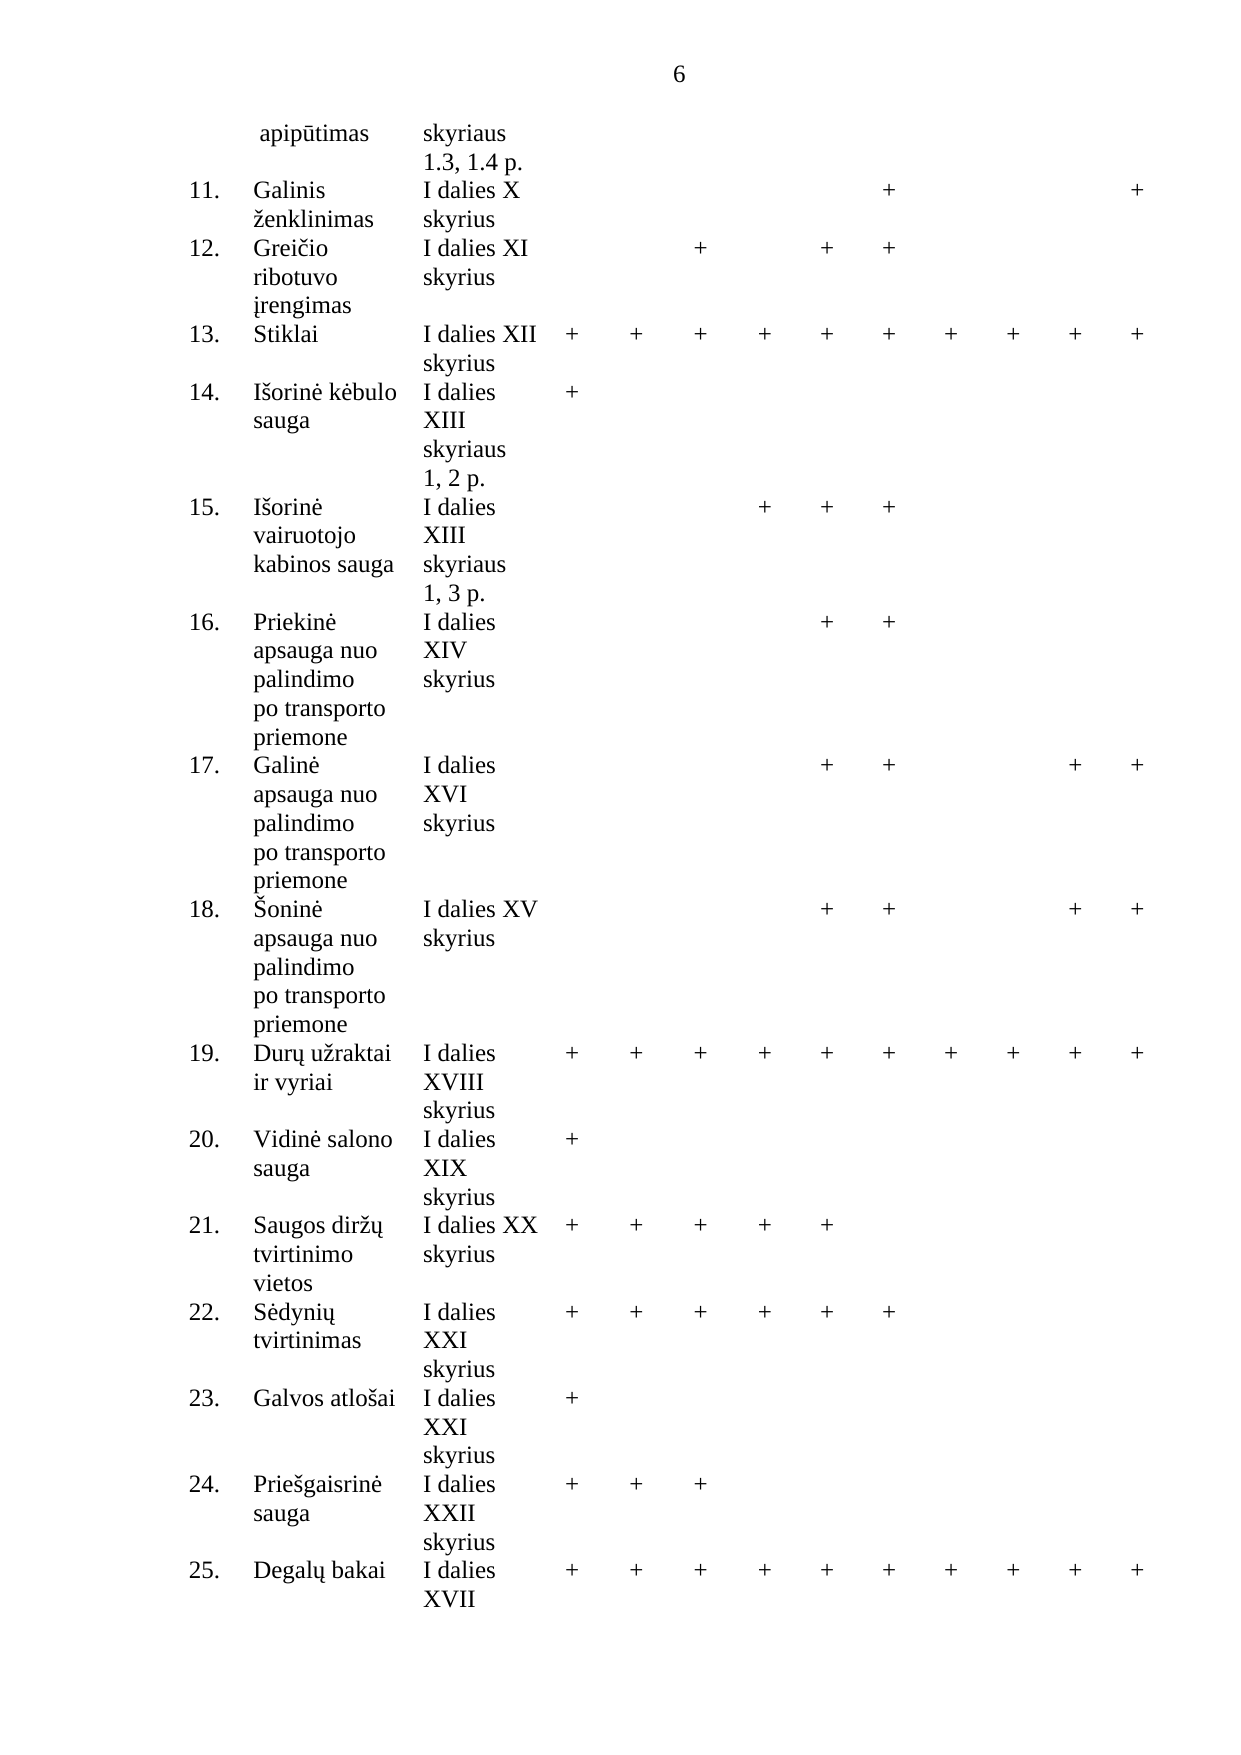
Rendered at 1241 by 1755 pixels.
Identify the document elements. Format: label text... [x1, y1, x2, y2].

table_cell [618, 233, 682, 319]
table_cell [1057, 1124, 1119, 1211]
table_cell [933, 693, 995, 751]
table_cell [1057, 147, 1119, 176]
table_cell [746, 233, 808, 319]
table_cell + [682, 1038, 746, 1124]
table_cell [871, 578, 933, 607]
table_cell [809, 578, 871, 607]
table_cell [1119, 1469, 1181, 1556]
table_cell [995, 377, 1057, 463]
table_cell [933, 377, 995, 463]
table_cell 15. [177, 492, 242, 578]
table_cell [746, 693, 808, 751]
table_cell [554, 607, 618, 693]
table_cell + [682, 1556, 746, 1613]
table_cell + [618, 1556, 682, 1613]
table_cell [1057, 981, 1119, 1038]
table_cell + [554, 1469, 618, 1556]
table_cell [1119, 463, 1181, 492]
table_cell [1057, 492, 1119, 578]
table_cell I dalies XXI skyrius [412, 1383, 553, 1469]
table_cell [871, 981, 933, 1038]
table_cell + [871, 233, 933, 319]
table_cell + [1057, 894, 1119, 981]
table_cell [933, 492, 995, 578]
table_cell po transporto priemone [242, 837, 412, 894]
table_cell [554, 693, 618, 751]
table_cell [809, 837, 871, 894]
table_cell [1119, 492, 1181, 578]
table_cell [809, 1124, 871, 1211]
table_cell [682, 693, 746, 751]
table_cell [682, 751, 746, 837]
table_cell + [933, 1038, 995, 1124]
table_cell Šoninė apsauga nuo palindimo [242, 894, 412, 981]
table_cell Saugos diržų tvirtinimo vietos [242, 1211, 412, 1297]
table_cell [1119, 1383, 1181, 1469]
table_cell [177, 118, 242, 147]
table_cell [871, 463, 933, 492]
table_cell + [682, 319, 746, 377]
table_cell Degalų bakai [242, 1556, 412, 1613]
table_cell I dalies XIII skyriaus [412, 492, 553, 578]
table_cell Galinė apsauga nuo palindimo [242, 751, 412, 837]
table_cell [933, 118, 995, 147]
table_cell Galvos atlošai [242, 1383, 412, 1469]
table_cell + [995, 1038, 1057, 1124]
table_cell + [871, 176, 933, 233]
table_cell [554, 233, 618, 319]
table_cell [871, 118, 933, 147]
table_cell 25. [177, 1556, 242, 1613]
table_cell [1057, 463, 1119, 492]
table_cell [1119, 233, 1181, 319]
table_cell + [618, 319, 682, 377]
table_cell [1119, 1124, 1181, 1211]
table_cell + [809, 492, 871, 578]
table_cell [1119, 693, 1181, 751]
table_cell [177, 147, 242, 176]
table_cell [746, 1383, 808, 1469]
table_cell [412, 693, 553, 751]
table_cell + [618, 1038, 682, 1124]
table_cell [746, 118, 808, 147]
table_cell + [682, 1469, 746, 1556]
table_cell [809, 1383, 871, 1469]
table_cell [933, 1297, 995, 1383]
table_cell [995, 118, 1057, 147]
table_cell I dalies XVII [412, 1556, 553, 1613]
table_cell + [618, 1211, 682, 1297]
table_cell [933, 176, 995, 233]
table_cell + [995, 319, 1057, 377]
table_cell 22. [177, 1297, 242, 1383]
table_cell [809, 147, 871, 176]
table_cell [1119, 578, 1181, 607]
table_cell [933, 1211, 995, 1297]
table_cell [177, 837, 242, 894]
table_cell 19. [177, 1038, 242, 1124]
table_cell [1119, 377, 1181, 463]
table_cell 1, 2 p. [412, 463, 553, 492]
table_cell Greičio ribotuvo įrengimas [242, 233, 412, 319]
table_cell [871, 1124, 933, 1211]
table_cell [995, 1469, 1057, 1556]
table_cell [682, 176, 746, 233]
table_cell + [1119, 894, 1181, 981]
table_cell [746, 607, 808, 693]
table_cell [933, 147, 995, 176]
table_cell [746, 837, 808, 894]
table_cell + [746, 492, 808, 578]
table_cell + [1057, 1038, 1119, 1124]
table_cell 12. [177, 233, 242, 319]
table_cell [682, 147, 746, 176]
table_cell + [554, 1297, 618, 1383]
table_cell + [1119, 751, 1181, 837]
table_cell [933, 837, 995, 894]
table_cell + [1119, 319, 1181, 377]
table_cell [933, 1383, 995, 1469]
table_cell [995, 578, 1057, 607]
table_cell [809, 118, 871, 147]
table_cell [746, 463, 808, 492]
table_cell apipūtimas [242, 118, 412, 147]
table_cell [682, 578, 746, 607]
table_cell 16. [177, 607, 242, 693]
table_cell [618, 147, 682, 176]
table_cell [682, 377, 746, 463]
table_cell + [554, 1556, 618, 1613]
table_cell [1057, 837, 1119, 894]
table_cell [618, 981, 682, 1038]
table_cell [1057, 578, 1119, 607]
table_cell + [746, 1038, 808, 1124]
table_cell po transporto priemone [242, 981, 412, 1038]
table_cell [746, 894, 808, 981]
table_cell + [809, 233, 871, 319]
table_cell [995, 1297, 1057, 1383]
table_cell [682, 1383, 746, 1469]
table_cell + [1119, 176, 1181, 233]
table_cell [1119, 607, 1181, 693]
table_cell [618, 607, 682, 693]
table_cell I dalies XIX skyrius [412, 1124, 553, 1211]
table_cell 13. [177, 319, 242, 377]
table_cell [746, 147, 808, 176]
table_cell skyriaus [412, 118, 553, 147]
table_cell Sėdynių tvirtinimas [242, 1297, 412, 1383]
table_cell [682, 894, 746, 981]
table_cell [809, 377, 871, 463]
table_cell 17. [177, 751, 242, 837]
table_cell 14. [177, 377, 242, 463]
table_cell [554, 894, 618, 981]
table_cell [1057, 607, 1119, 693]
table_cell [933, 894, 995, 981]
table_cell [554, 147, 618, 176]
table_cell + [1057, 319, 1119, 377]
table_cell [412, 981, 553, 1038]
table_cell 18. [177, 894, 242, 981]
table_cell [618, 1383, 682, 1469]
table_cell Išorinė vairuotojo kabinos sauga [242, 492, 412, 578]
table_cell [1057, 1469, 1119, 1556]
table_cell [746, 1124, 808, 1211]
table_cell [995, 981, 1057, 1038]
table_cell [995, 147, 1057, 176]
table_cell + [1119, 1556, 1181, 1613]
table_cell [618, 118, 682, 147]
table_cell [809, 463, 871, 492]
table_cell + [871, 492, 933, 578]
table_cell I dalies XIII skyriaus [412, 377, 553, 463]
table_cell [177, 693, 242, 751]
table_cell [177, 981, 242, 1038]
table_cell [933, 981, 995, 1038]
table_cell 20. [177, 1124, 242, 1211]
table_cell + [809, 607, 871, 693]
table_cell [554, 118, 618, 147]
table_cell [682, 492, 746, 578]
table_cell + [933, 319, 995, 377]
table_cell [871, 837, 933, 894]
table_cell [871, 147, 933, 176]
table_cell [809, 1469, 871, 1556]
table_cell [554, 751, 618, 837]
table_cell [1057, 1211, 1119, 1297]
table_cell [1119, 1297, 1181, 1383]
table_cell [618, 837, 682, 894]
table_cell + [809, 894, 871, 981]
table_cell [682, 1124, 746, 1211]
table_cell [1119, 118, 1181, 147]
table_cell [554, 837, 618, 894]
table_cell [242, 147, 412, 176]
table_cell [554, 176, 618, 233]
table_cell [995, 894, 1057, 981]
table_cell [618, 751, 682, 837]
table_cell + [682, 233, 746, 319]
table_cell [682, 118, 746, 147]
table_cell [933, 1124, 995, 1211]
table_cell Stiklai [242, 319, 412, 377]
table_cell [995, 1124, 1057, 1211]
table_cell [995, 607, 1057, 693]
table_cell + [809, 1556, 871, 1613]
table_cell + [682, 1297, 746, 1383]
table_cell [682, 607, 746, 693]
table_cell + [809, 1211, 871, 1297]
table_cell + [933, 1556, 995, 1613]
table_cell [933, 607, 995, 693]
table_cell + [995, 1556, 1057, 1613]
table_cell [995, 176, 1057, 233]
table_cell [412, 837, 553, 894]
table_cell + [809, 751, 871, 837]
table_cell [1057, 377, 1119, 463]
table_cell [1057, 233, 1119, 319]
table_cell [682, 981, 746, 1038]
table_cell 1.3, 1.4 p. [412, 147, 553, 176]
table_cell [933, 233, 995, 319]
table_cell 21. [177, 1211, 242, 1297]
table_cell [995, 751, 1057, 837]
table_cell [682, 463, 746, 492]
table_cell [995, 837, 1057, 894]
table_cell I dalies X skyrius [412, 176, 553, 233]
table_cell 24. [177, 1469, 242, 1556]
table_cell [618, 1124, 682, 1211]
table_cell [746, 981, 808, 1038]
table_cell + [871, 1038, 933, 1124]
table_cell 11. [177, 176, 242, 233]
table_cell Išorinė kėbulo sauga [242, 377, 412, 463]
table_cell I dalies XI skyrius [412, 233, 553, 319]
table_cell + [746, 319, 808, 377]
table_cell + [871, 1556, 933, 1613]
table_cell [746, 377, 808, 463]
table_cell [933, 463, 995, 492]
table_cell [554, 981, 618, 1038]
table_cell [871, 693, 933, 751]
table_cell + [871, 894, 933, 981]
table_cell [1119, 147, 1181, 176]
table_cell [682, 837, 746, 894]
table_cell + [554, 1383, 618, 1469]
table_cell [1057, 118, 1119, 147]
table_cell I dalies XVI skyrius [412, 751, 553, 837]
table_cell + [809, 1297, 871, 1383]
table_cell + [554, 1211, 618, 1297]
table_cell [1119, 1211, 1181, 1297]
table_cell [995, 492, 1057, 578]
table_cell [933, 578, 995, 607]
table_cell Priekinė apsauga nuo palindimo [242, 607, 412, 693]
table_cell [746, 176, 808, 233]
table_cell [177, 578, 242, 607]
table_cell + [871, 1297, 933, 1383]
table_cell [809, 176, 871, 233]
table_cell + [809, 1038, 871, 1124]
table_cell + [1119, 1038, 1181, 1124]
table_cell [618, 693, 682, 751]
table_cell + [554, 1124, 618, 1211]
table_cell [933, 1469, 995, 1556]
table_cell [1057, 176, 1119, 233]
table_cell + [871, 751, 933, 837]
table_cell I dalies XII skyrius [412, 319, 553, 377]
table_cell [871, 377, 933, 463]
table_cell [618, 894, 682, 981]
table_cell I dalies XX skyrius [412, 1211, 553, 1297]
table_cell [1119, 837, 1181, 894]
table_cell [554, 492, 618, 578]
table_cell [995, 1211, 1057, 1297]
table_cell + [682, 1211, 746, 1297]
table_cell [933, 751, 995, 837]
table_cell + [746, 1556, 808, 1613]
table_cell [995, 463, 1057, 492]
table_cell [1119, 981, 1181, 1038]
table_cell + [746, 1211, 808, 1297]
table_cell [809, 693, 871, 751]
table_cell [871, 1211, 933, 1297]
table_cell Vidinė salono sauga [242, 1124, 412, 1211]
table_cell I dalies XXI skyrius [412, 1297, 553, 1383]
table_cell I dalies XXII skyrius [412, 1469, 553, 1556]
table_cell I dalies XIV skyrius [412, 607, 553, 693]
table_cell [618, 377, 682, 463]
table_cell + [618, 1469, 682, 1556]
table_cell [746, 578, 808, 607]
table_cell + [554, 1038, 618, 1124]
table_cell Priešgaisrinė sauga [242, 1469, 412, 1556]
table_cell 23. [177, 1383, 242, 1469]
table_cell + [618, 1297, 682, 1383]
table_cell I dalies XV skyrius [412, 894, 553, 981]
table_cell + [871, 319, 933, 377]
table_cell [995, 233, 1057, 319]
table_cell [1057, 693, 1119, 751]
table_cell + [1057, 1556, 1119, 1613]
table_cell + [809, 319, 871, 377]
table_cell [618, 492, 682, 578]
table_cell [242, 463, 412, 492]
table_cell [1057, 1297, 1119, 1383]
table_cell [746, 1469, 808, 1556]
table_cell [871, 1469, 933, 1556]
table_cell + [746, 1297, 808, 1383]
table_cell [871, 1383, 933, 1469]
table_cell [995, 693, 1057, 751]
table_cell Galinis ženklinimas [242, 176, 412, 233]
table_cell Durų užraktai ir vyriai [242, 1038, 412, 1124]
table_cell 1, 3 p. [412, 578, 553, 607]
table_cell + [1057, 751, 1119, 837]
table_cell + [554, 377, 618, 463]
table_cell [1057, 1383, 1119, 1469]
table_cell I dalies XVIII skyrius [412, 1038, 553, 1124]
table_cell [554, 463, 618, 492]
table_cell [177, 463, 242, 492]
table_cell [554, 578, 618, 607]
table_cell [618, 578, 682, 607]
table_cell [809, 981, 871, 1038]
table_cell [995, 1383, 1057, 1469]
table_cell + [871, 607, 933, 693]
table_cell [746, 751, 808, 837]
table_cell po transporto priemone [242, 693, 412, 751]
table_cell [618, 176, 682, 233]
table_cell [618, 463, 682, 492]
table_cell + [554, 319, 618, 377]
table_cell [242, 578, 412, 607]
